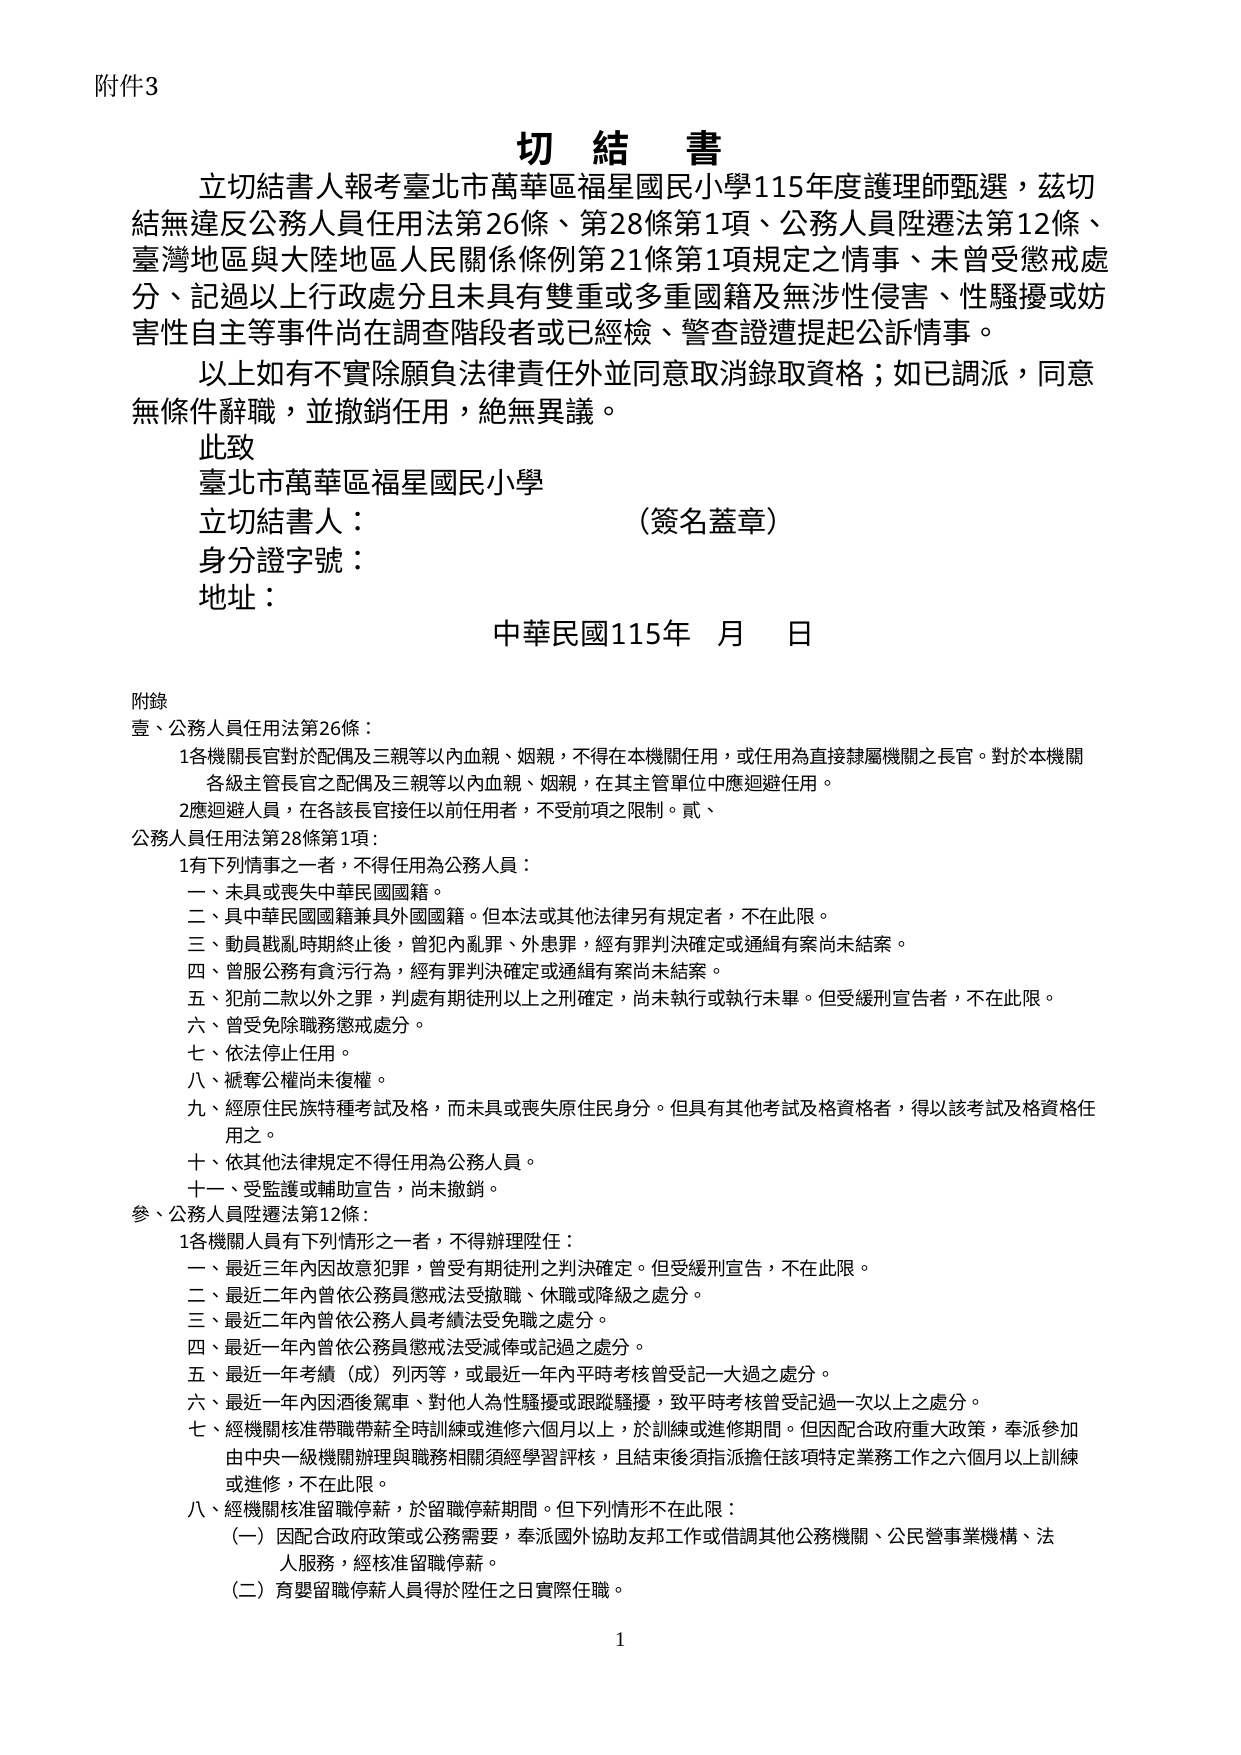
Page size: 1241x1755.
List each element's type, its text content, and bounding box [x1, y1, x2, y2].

text 以上如有不實除願負法律責任外並同意取消錄取資格；如已調派，同意無條件辭職，並撤銷任用，絶無異議。 [131, 354, 1110, 430]
text 1各機關人員有下列情形之一者，不得辦理陞任： [178, 1226, 1182, 1253]
text 立切結書人： （簽名蓋章）身分證字號： [198, 502, 797, 580]
text 壹、公務人員任用法第26條： [131, 714, 1182, 741]
text 二、具中華民國國籍兼具外國國籍。但本法或其他法律另有規定者，不在此限。 [188, 905, 1182, 929]
text 中華民國115年 月 日 [126, 616, 1182, 651]
text 六、最近一年內因酒後駕車、對他人為性騷擾或跟蹤騷擾，致平時考核曾受記過一次以上之處分。 [188, 1387, 1069, 1414]
text 九、經原住民族特種考試及格，而未具或喪失原住民身分。但具有其他考試及格資格者，得以該考試及格資格任用之。 [188, 1093, 1109, 1148]
text （一）因配合政府政策或公務需要，奉派國外協助友邦工作或借調其他公務機關、公民營事業機構、法人服務，經核准留職停薪。 [220, 1521, 1060, 1576]
text 十、依其他法律規定不得任用為公務人員。十一、受監護或輔助宣告，尚未撤銷。 [188, 1148, 544, 1202]
text 立切結書人報考臺北市萬華區福星國民小學115年度護理師甄選，茲切 [198, 174, 1182, 203]
text 五、最近一年考績（成）列丙等，或最近一年內平時考核曾受記一大過之處分。 [188, 1360, 1182, 1387]
text 七、依法停止任用。 [188, 1038, 1182, 1066]
text 八、經機關核准留職停薪，於留職停薪期間。但下列情形不在此限： [188, 1497, 1182, 1521]
text 四、最近一年內曾依公務員懲戒法受減俸或記過之處分。 [188, 1332, 1182, 1359]
text 臺北市萬華區福星國民小學 [198, 465, 1182, 501]
text 切 結 書 [74, 112, 1167, 174]
text 此致 [198, 430, 1182, 465]
text 附錄 [131, 686, 1182, 713]
text 結無違反公務人員任用法第26條、第28條第1項、公務人員陞遷法第12條、臺灣地區與大陸地區人民關係條例第21條第1項規定之情事、未曾受懲戒處分、記過以上行政處分且未具有雙重或多重國籍及無涉性侵害、性騷擾或妨害性自主等事件尚在調查階段者或已經檢、警查證遭提起公訴情事。 [131, 205, 1110, 352]
text 2應迴避人員，在各該長官接任以前任用者，不受前項之限制。貳、公務人員任用法第28條第1項: [131, 796, 704, 850]
text 1各機關長官對於配偶及三親等以內血親、姻親，不得在本機關任用，或任用為直接隸屬機關之長官。對於本機關各級主管長官之配偶及三親等以內血親、姻親，在其主管單位中應迴避任用。 [178, 741, 1098, 796]
text 三、動員戡亂時期終止後，曾犯內亂罪、外患罪，經有罪判決確定或通緝有案尚未結案。四、曾服公務有貪污行為，經有罪判決確定或通緝有案尚未結案。 [188, 929, 919, 984]
text 地址： [198, 580, 1182, 616]
text 八、褫奪公權尚未復權。 [188, 1066, 1182, 1093]
text 1有下列情事之一者，不得任用為公務人員：一、未具或喪失中華民國國籍。 [178, 851, 554, 905]
text 三、最近二年內曾依公務人員考績法受免職之處分。 [188, 1308, 1182, 1332]
text 七、經機關核准帶職帶薪全時訓練或進修六個月以上，於訓練或進修期間。但因配合政府重大政策，奉派參加由中央一級機關辦理與職務相關須經學習評核，且結束後須指派擔任該項特定業務工作之六個月以上訓練或進修，不在此限。 [188, 1415, 1087, 1497]
text 一、最近三年內因故意犯罪，曾受有期徒刑之判決確定。但受緩刑宣告，不在此限。二、最近二年內曾依公務員懲戒法受撤職、休職或降級之處分。 [188, 1254, 882, 1308]
text 五、犯前二款以外之罪，判處有期徒刑以上之刑確定，尚未執行或執行未畢。但受緩刑宣告者，不在此限。六、曾受免除職務懲戒處分。 [188, 984, 1069, 1038]
text （二）育嬰留職停薪人員得於陞任之日實際任職。 [211, 1576, 1136, 1603]
text 參、公務人員陞遷法第12條: [131, 1202, 1182, 1226]
